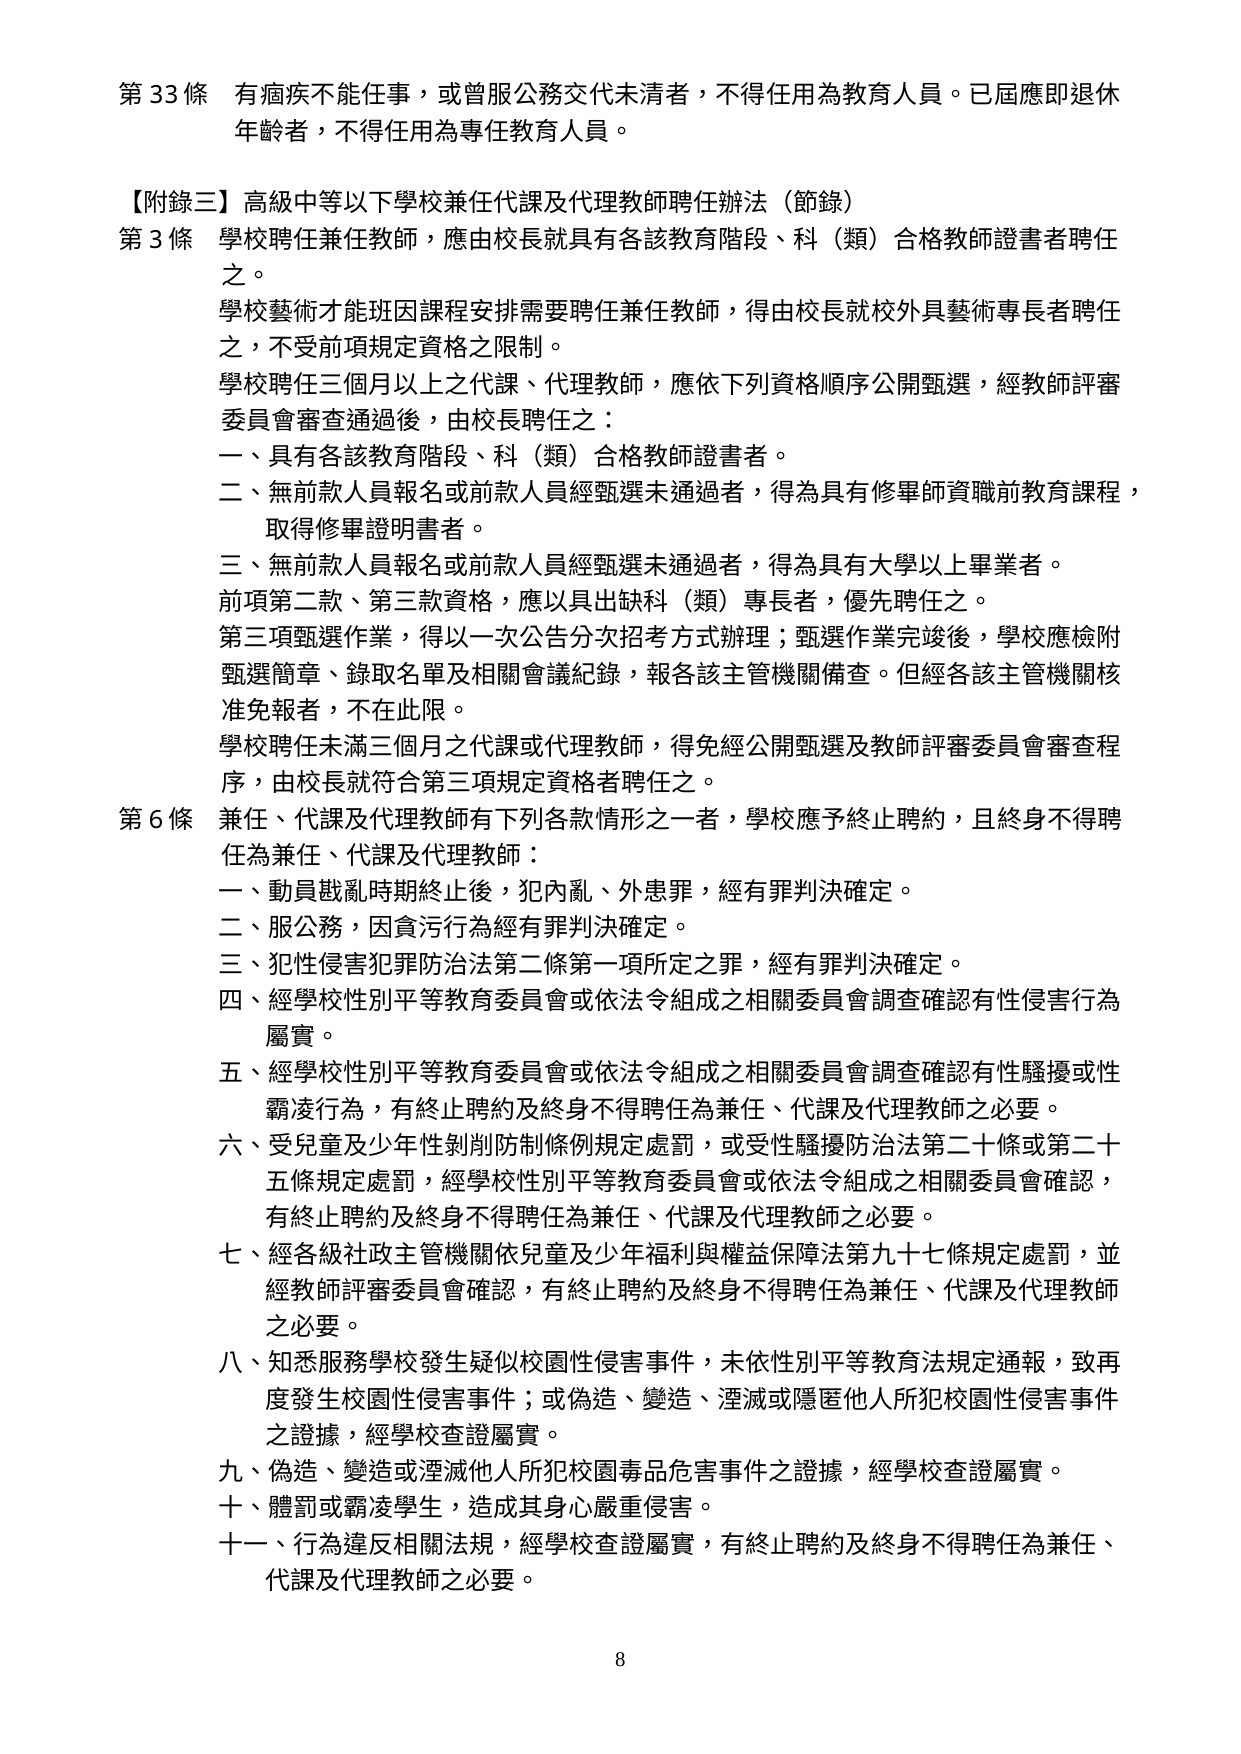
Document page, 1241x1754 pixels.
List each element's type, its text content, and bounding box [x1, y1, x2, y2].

text 學校聘任三個月以上之代課、代理教師，應依下列資格順序公開甄選，經教師評審委員會審查通過後，由校長聘任之： [218, 364, 1122, 437]
text 【附錄三】高級中等以下學校兼任代課及代理教師聘任辦法（節錄） [118, 182, 1122, 219]
text 六、受兒童及少年性剝削防制條例規定處罰，或受性騷擾防治法第二十條或第二十五條規定處罰，經學校性別平等教育委員會或依法令組成之相關委員會確認，有終止聘約及終身不得聘任為兼任、代課及代理教師之必要。 [218, 1125, 1122, 1234]
text 三、犯性侵害犯罪防治法第二條第一項所定之罪，經有罪判決確定。 [218, 944, 1122, 980]
text 學校藝術才能班因課程安排需要聘任兼任教師，得由校長就校外具藝術專長者聘任之，不受前項規定資格之限制。 [218, 292, 1122, 364]
text 二、無前款人員報名或前款人員經甄選未通過者，得為具有修畢師資職前教育課程，取得修畢證明書者。 [218, 473, 1122, 545]
text 七、經各級社政主管機關依兒童及少年福利與權益保障法第九十七條規定處罰，並經教師評審委員會確認，有終止聘約及終身不得聘任為兼任、代課及代理教師之必要。 [218, 1234, 1122, 1343]
text 八、知悉服務學校發生疑似校園性侵害事件，未依性別平等教育法規定通報，致再度發生校園性侵害事件；或偽造、變造、湮滅或隱匿他人所犯校園性侵害事件之證據，經學校查證屬實。 [218, 1343, 1122, 1452]
text 四、經學校性別平等教育委員會或依法令組成之相關委員會調查確認有性侵害行為屬實。 [218, 980, 1122, 1053]
text 第3條 學校聘任兼任教師，應由校長就具有各該教育階段、科（類）合格教師證書者聘任之。 [118, 219, 1122, 292]
text 三、無前款人員報名或前款人員經甄選未通過者，得為具有大學以上畢業者。 [218, 545, 1122, 582]
text 一、具有各該教育階段、科（類）合格教師證書者。 [218, 437, 1122, 473]
text 第33條 有痼疾不能任事，或曾服公務交代未清者，不得任用為教育人員。已屆應即退休年齡者，不得任用為專任教育人員。 [118, 75, 1122, 147]
text 五、經學校性別平等教育委員會或依法令組成之相關委員會調查確認有性騷擾或性霸凌行為，有終止聘約及終身不得聘任為兼任、代課及代理教師之必要。 [218, 1053, 1122, 1125]
text 第6條 兼任、代課及代理教師有下列各款情形之一者，學校應予終止聘約，且終身不得聘任為兼任、代課及代理教師： [118, 799, 1122, 872]
text 學校聘任未滿三個月之代課或代理教師，得免經公開甄選及教師評審委員會審查程序，由校長就符合第三項規定資格者聘任之。 [218, 727, 1122, 799]
text 前項第二款、第三款資格，應以具出缺科（類）專長者，優先聘任之。 [218, 582, 1122, 618]
text 九、偽造、變造或湮滅他人所犯校園毒品危害事件之證據，經學校查證屬實。 [218, 1452, 1122, 1488]
text 一、動員戡亂時期終止後，犯內亂、外患罪，經有罪判決確定。 [218, 872, 1122, 908]
text 十一、行為違反相關法規，經學校查證屬實，有終止聘約及終身不得聘任為兼任、代課及代理教師之必要。 [218, 1524, 1122, 1597]
text 十、體罰或霸凌學生，造成其身心嚴重侵害。 [218, 1488, 1122, 1524]
text 二、服公務，因貪污行為經有罪判決確定。 [218, 908, 1122, 944]
text 第三項甄選作業，得以一次公告分次招考方式辦理；甄選作業完竣後，學校應檢附甄選簡章、錄取名單及相關會議紀錄，報各該主管機關備查。但經各該主管機關核准免報者，不在此限。 [218, 618, 1122, 727]
